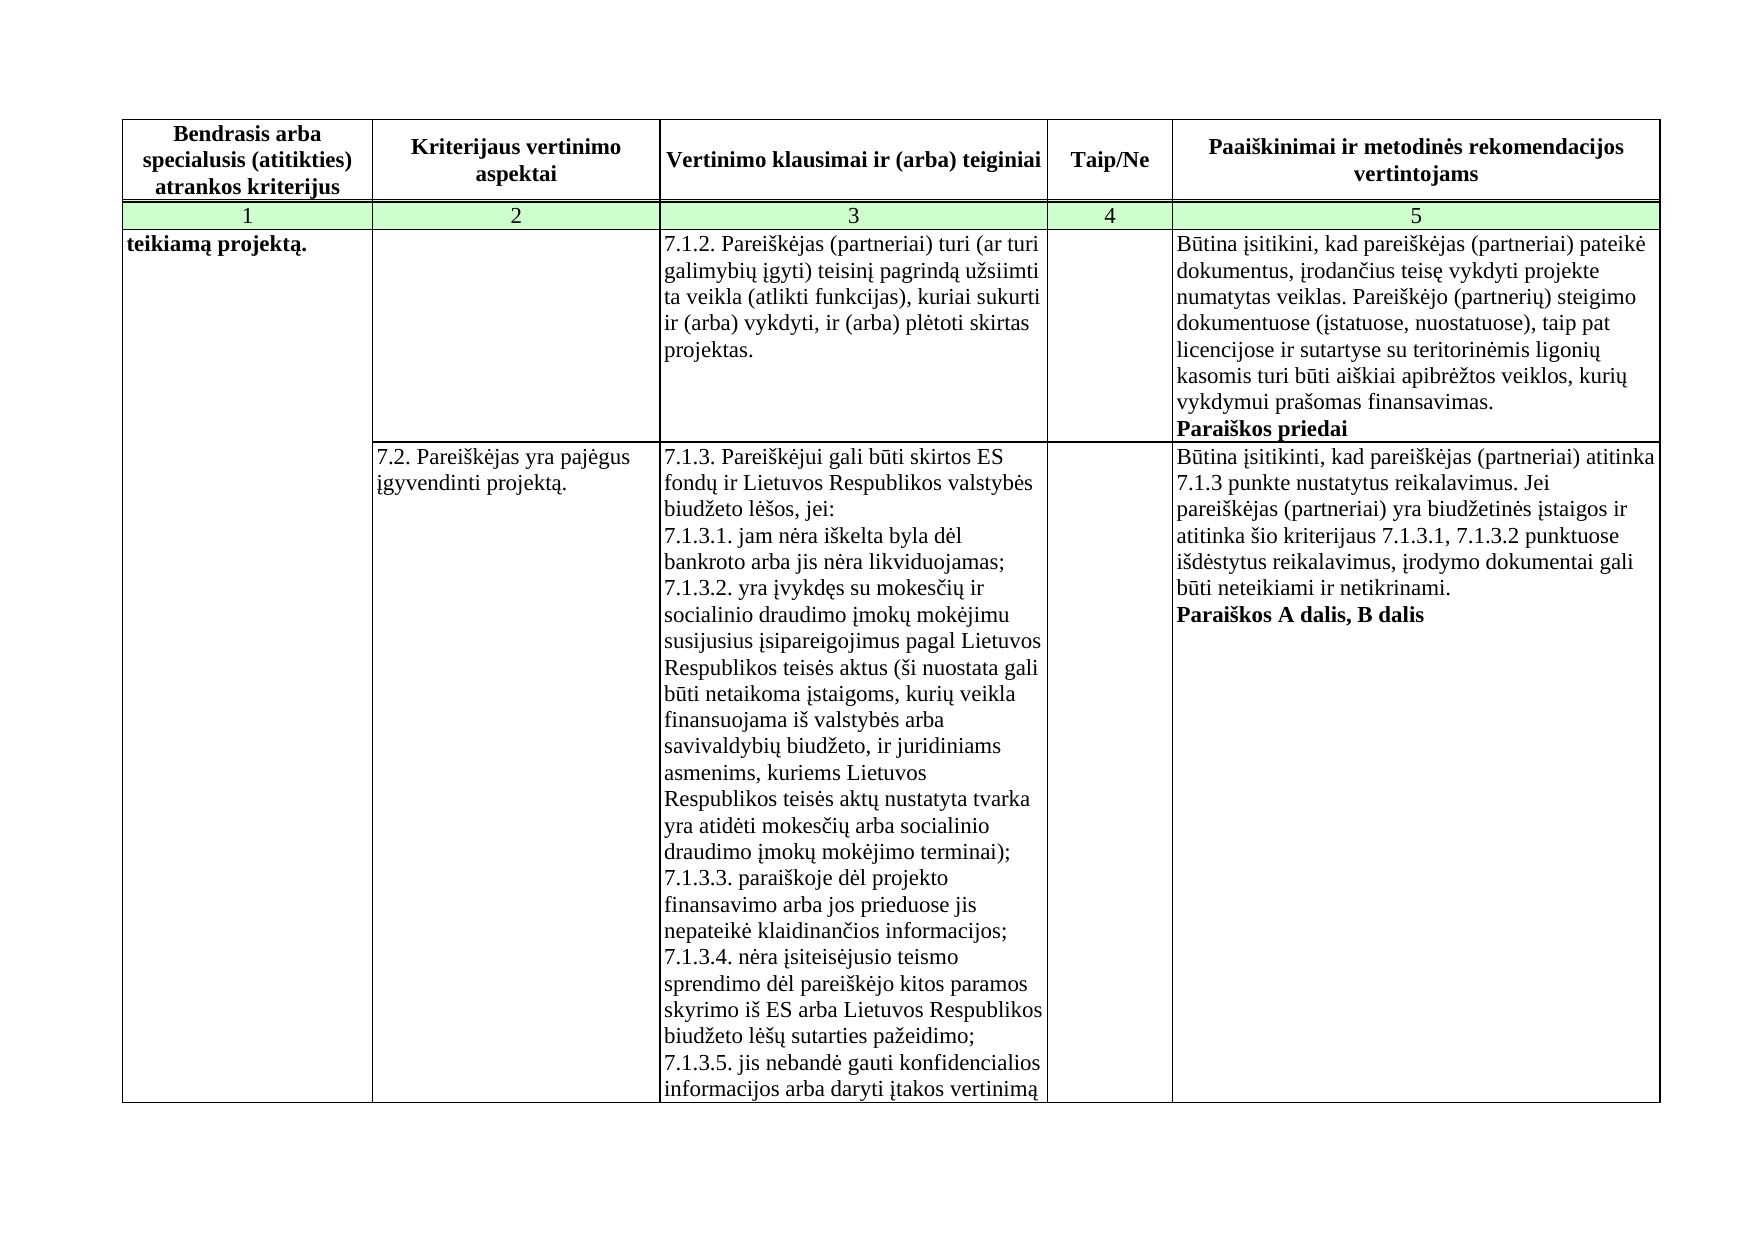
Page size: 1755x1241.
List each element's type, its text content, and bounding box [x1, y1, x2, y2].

table_cell 7.2. Pareiškėjas yra pajėgus įgyvendinti projektą. [373, 443, 659, 1102]
table_cell 5 [1173, 203, 1659, 229]
table_header Kriterijaus vertinimo aspektai [373, 120, 659, 199]
table_header Vertinimo klausimai ir (arba) teiginiai [661, 120, 1047, 199]
table_cell teikiamą projektą. [123, 230, 372, 1102]
table_cell [1048, 443, 1172, 1102]
table_cell 2 [373, 203, 659, 229]
table_cell 7.1.3. Pareiškėjui gali būti skirtos ES fondų ir Lietuvos Respublikos valstybės biudžeto lėšos, jei: 7.1.3.1. jam nėra iškelta byla dėl bankroto arba jis nėra likviduojamas; 7.1.3.2. yra įvykdęs su mokesčių ir socialinio draudimo įmokų mokėjimu susijusius įsipareigojimus pagal Lietuvos Respublikos teisės aktus (ši nuostata gali būti netaikoma įstaigoms, kurių veikla finansuojama iš valstybės arba savivaldybių biudžeto, ir juridiniams asmenims, kuriems Lietuvos Respublikos teisės aktų nustatyta tvarka yra atidėti mokesčių arba socialinio draudimo įmokų mokėjimo terminai); 7.1.3.3. paraiškoje dėl projekto finansavimo arba jos prieduose jis nepateikė klaidinančios informacijos; 7.1.3.4. nėra įsiteisėjusio teismo sprendimo dėl pareiškėjo kitos paramos skyrimo iš ES arba Lietuvos Respublikos biudžeto lėšų sutarties pažeidimo; 7.1.3.5. jis nebandė gauti konfidencialios informacijos arba daryti įtakos vertinimą [661, 443, 1047, 1102]
table_cell [1048, 230, 1172, 441]
table_header Taip/Ne [1048, 120, 1172, 199]
table_cell 7.1.2. Pareiškėjas (partneriai) turi (ar turi galimybių įgyti) teisinį pagrindą užsiimti ta veikla (atlikti funkcijas), kuriai sukurti ir (arba) vykdyti, ir (arba) plėtoti skirtas projektas. [661, 230, 1047, 441]
table_cell 4 [1048, 203, 1172, 229]
table_cell Būtina įsitikinti, kad pareiškėjas (partneriai) atitinka 7.1.3 punkte nustatytus reikalavimus. Jei pareiškėjas (partneriai) yra biudžetinės įstaigos ir atitinka šio kriterijaus 7.1.3.1, 7.1.3.2 punktuose išdėstytus reikalavimus, įrodymo dokumentai gali būti neteikiami ir netikrinami. Paraiškos A dalis, B dalis [1173, 443, 1659, 1102]
table_header Paaiškinimai ir metodinės rekomendacijos vertintojams [1173, 120, 1659, 199]
table_cell [373, 230, 659, 441]
table_header Bendrasis arba specialusis (atitikties) atrankos kriterijus [123, 120, 372, 199]
table_cell Būtina įsitikini, kad pareiškėjas (partneriai) pateikė dokumentus, įrodančius teisę vykdyti projekte numatytas veiklas. Pareiškėjo (partnerių) steigimo dokumentuose (įstatuose, nuostatuose), taip pat licencijose ir sutartyse su teritorinėmis ligonių kasomis turi būti aiškiai apibrėžtos veiklos, kurių vykdymui prašomas finansavimas. Paraiškos priedai [1173, 230, 1659, 441]
table_cell 3 [661, 203, 1047, 229]
table_cell 1 [123, 203, 372, 229]
